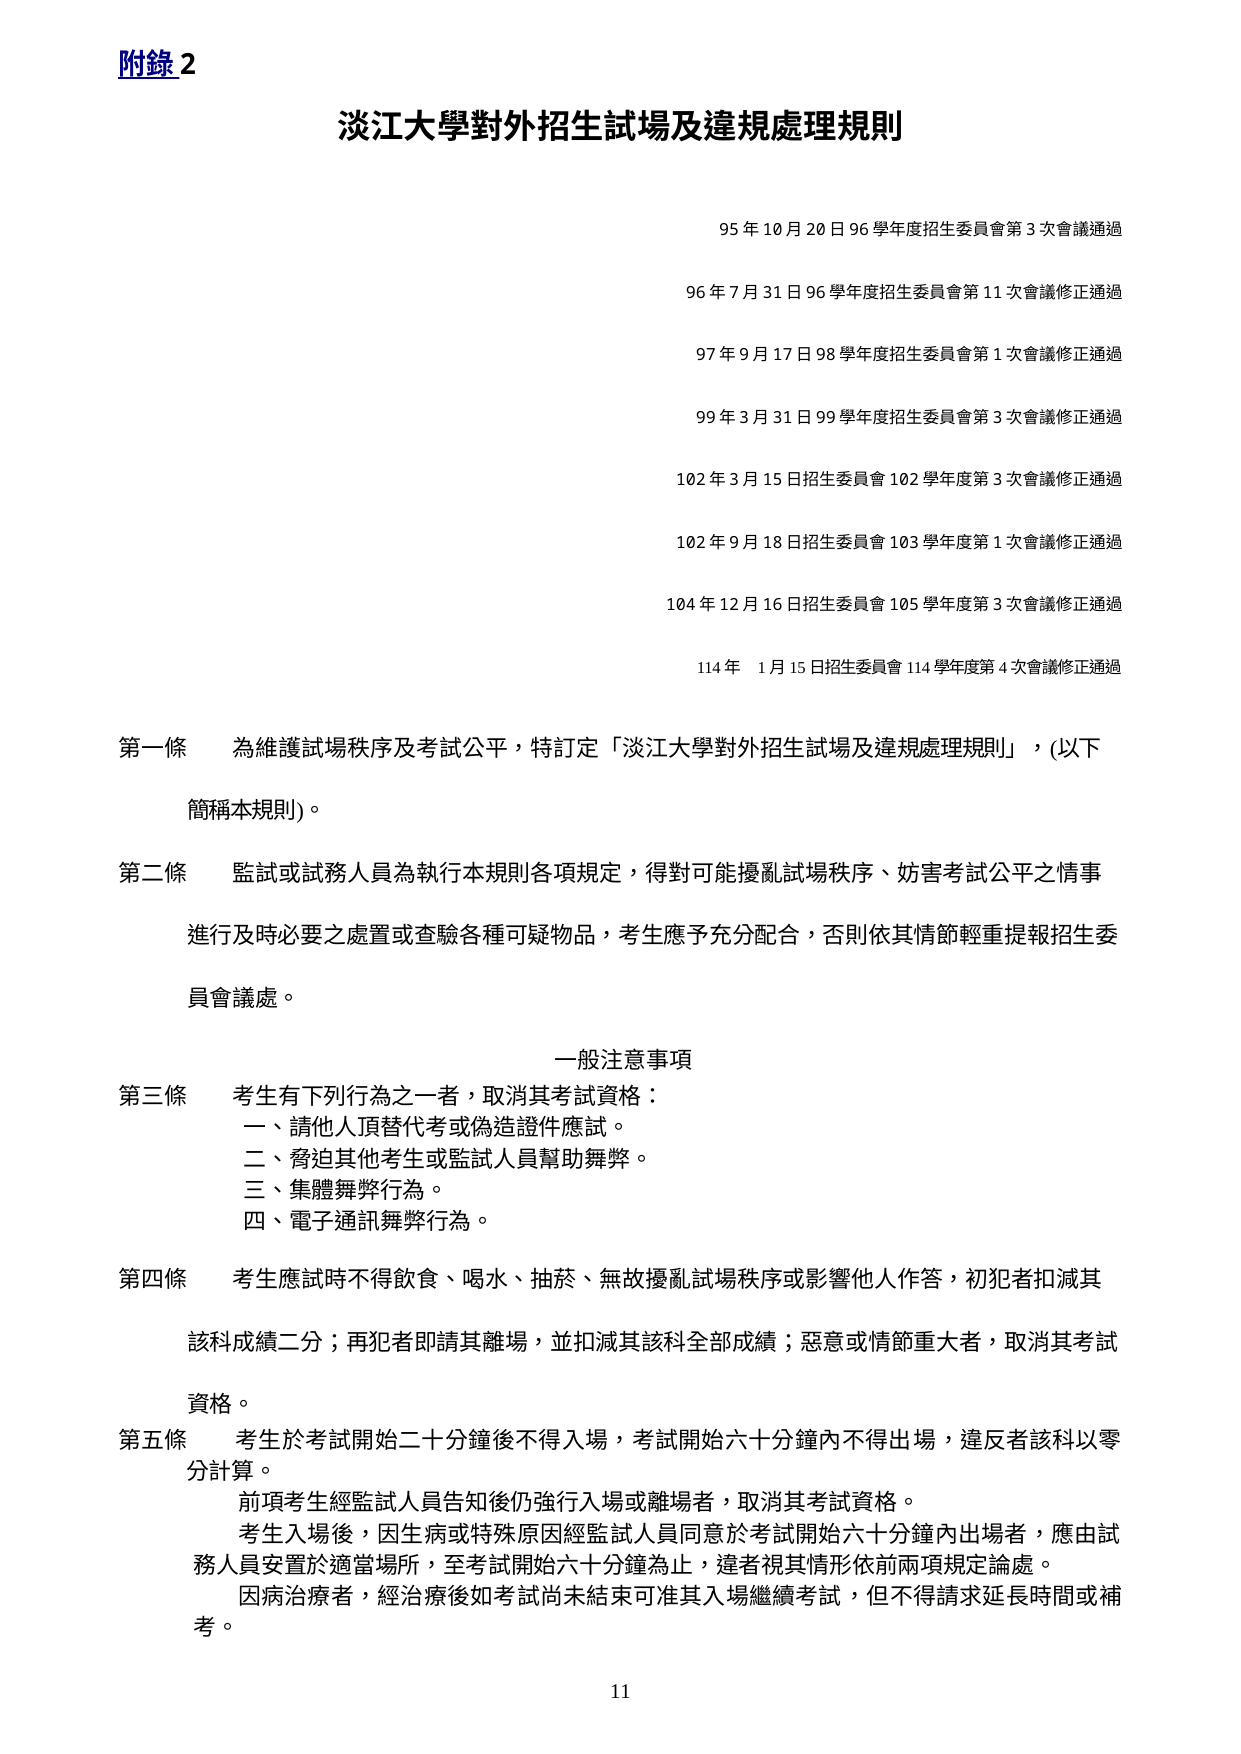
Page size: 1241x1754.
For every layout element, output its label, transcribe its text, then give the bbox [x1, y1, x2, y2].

text 二、脅迫其他考生或監試人員幫助舞弊。 [243, 1142, 1122, 1173]
subtitle 淡江大學對外招生試場及違規處理規則 [118, 83, 1122, 145]
text 99年3月31日99學年度招生委員會第3次會議修正通過 [121, 374, 1122, 437]
text 114年 1月15日招生委員會114學年度第4次會議修正通過 [558, 624, 1122, 687]
text 96年7月31日96學年度招生委員會第11次會議修正通過 [121, 249, 1122, 312]
text 四、電子通訊舞弊行為。 [243, 1204, 1122, 1236]
text 前項考生經監試人員告知後仍強行入場或離場者，取消其考試資格。 [193, 1486, 1122, 1517]
text 三、集體舞弊行為。 [243, 1173, 1122, 1204]
text 第四條 考生應試時不得飲食、喝水、抽菸、無故擾亂試場秩序或影響他人作答，初犯者扣減其該科成績二分；再犯者即請其離場，並扣減其該科全部成績；惡意或情節重大者，取消其考試資格。 [118, 1236, 1122, 1423]
text 102年9月18日招生委員會103學年度第1次會議修正通過 [121, 499, 1122, 562]
text 附錄2 [118, 20, 1122, 83]
text 第二條 監試或試務人員為執行本規則各項規定，得對可能擾亂試場秩序、妨害考試公平之情事進行及時必要之處置或查驗各種可疑物品，考生應予充分配合，否則依其情節輕重提報招生委員會議處。 [118, 829, 1122, 1017]
text 考生入場後，因生病或特殊原因經監試人員同意於考試開始六十分鐘內出場者，應由試務人員安置於適當場所，至考試開始六十分鐘為止，違者視其情形依前兩項規定論處。 [193, 1517, 1122, 1579]
text 一、請他人頂替代考或偽造證件應試。 [243, 1111, 1122, 1142]
text 第三條 考生有下列行為之一者，取消其考試資格： [118, 1079, 1122, 1111]
text 102年3月15日招生委員會102學年度第3次會議修正通過 [121, 437, 1122, 499]
text 第五條 考生於考試開始二十分鐘後不得入場，考試開始六十分鐘內不得出場，違反者該科以零分計算。 [118, 1423, 1122, 1486]
text 第一條 為維護試場秩序及考試公平，特訂定「淡江大學對外招生試場及違規處理規則」，(以下簡稱本規則)。 [118, 704, 1122, 829]
text 因病治療者，經治療後如考試尚未結束可准其入場繼續考試，但不得請求延長時間或補考。 [193, 1579, 1122, 1642]
text 97年9月17日98學年度招生委員會第1次會議修正通過 [121, 312, 1122, 374]
text 104年12月16日招生委員會105學年度第3次會議修正通過 [121, 562, 1122, 624]
text 一般注意事項 [124, 1017, 1122, 1079]
text 95年10月20日96學年度招生委員會第3次會議通過 [121, 187, 1122, 249]
